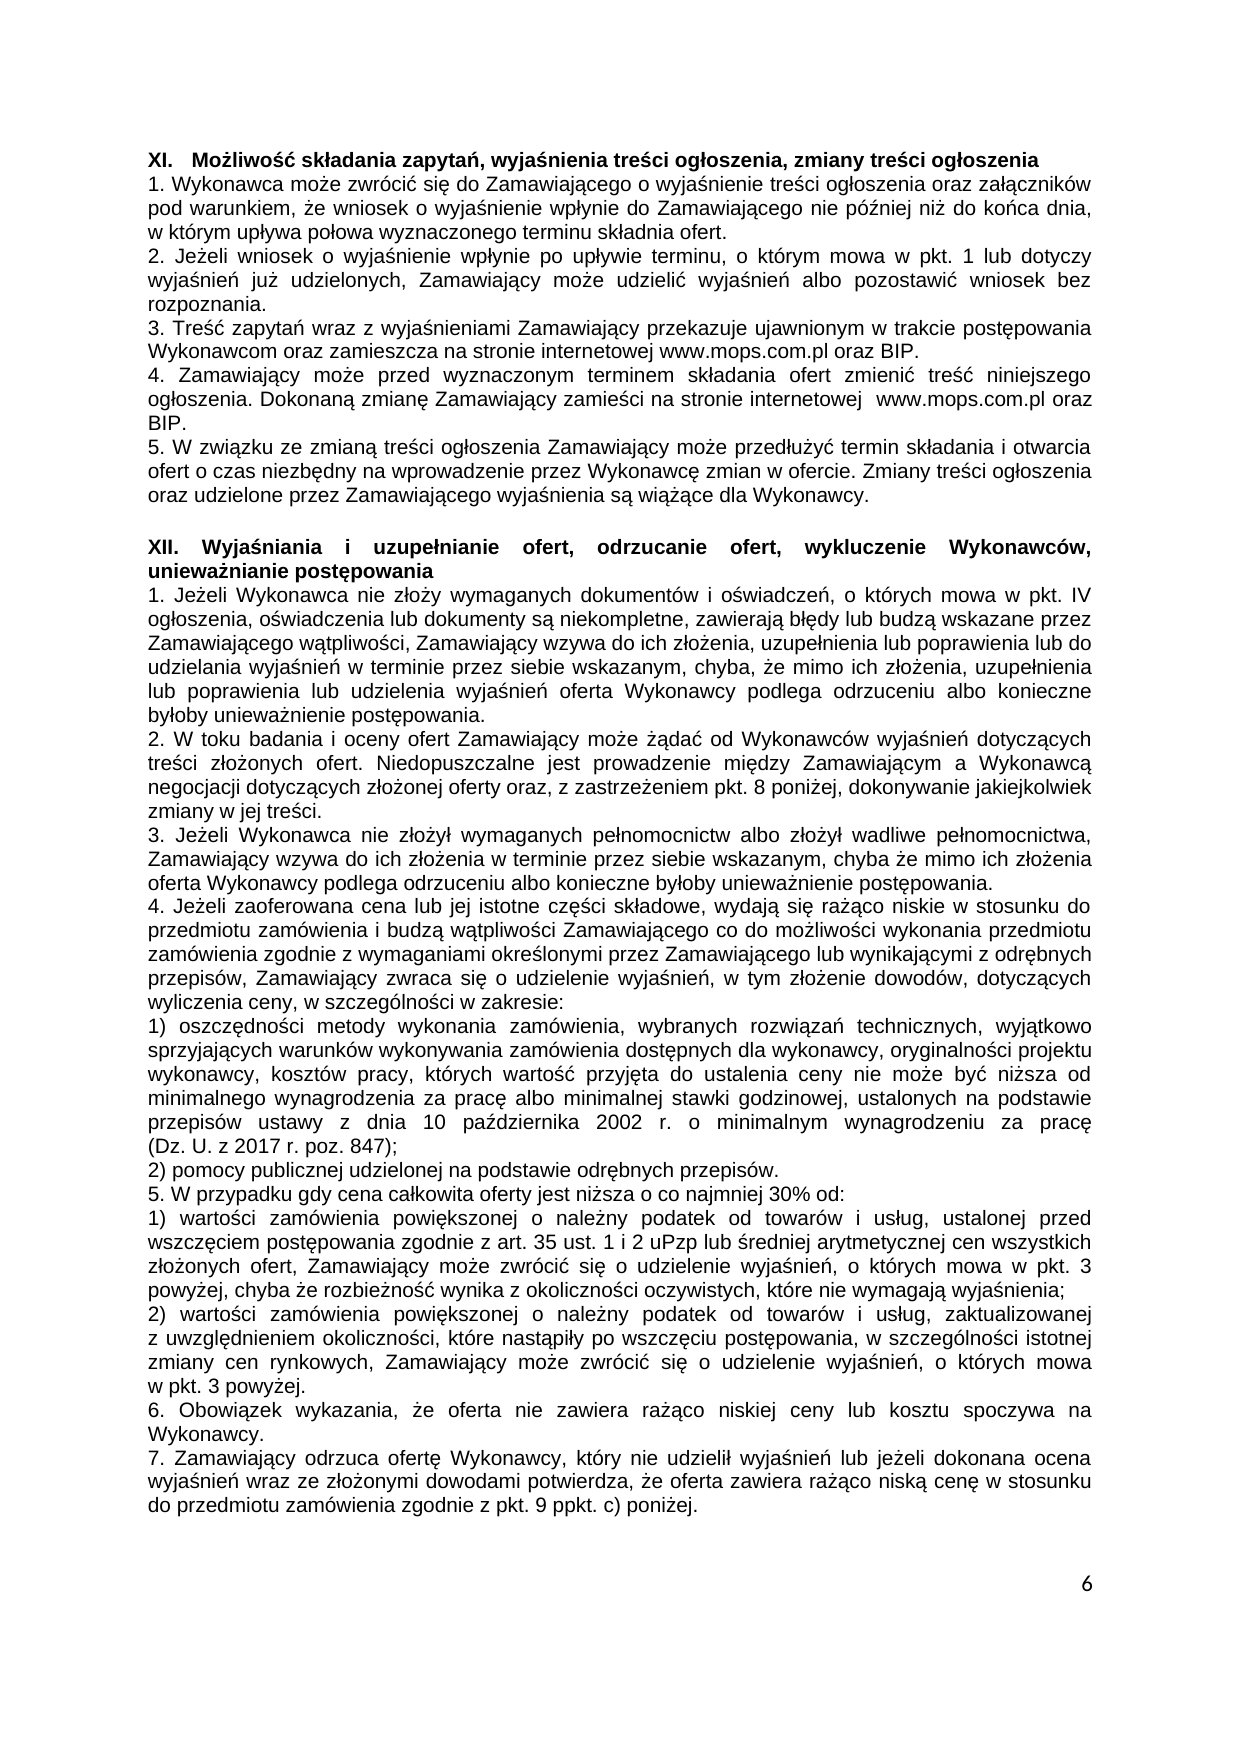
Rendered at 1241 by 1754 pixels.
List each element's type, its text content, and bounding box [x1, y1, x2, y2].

list 1. Jeżeli Wykonawca nie złoży wymaganych dokumentów i oświadczeń, o których mowa w pkt. IV ogłoszenia, oświadczenia lub dokumenty są niekompletne, zawierają błędy lub budzą wskazane przez Zamawiającego wątpliwości, Zamawiający wzywa do ich złożenia, uzupełnienia lub poprawienia lub do udzielania wyjaśnień w terminie przez siebie wskazanym, chyba, że mimo ich złożenia, uzupełnienia lub poprawienia lub udzielenia wyjaśnień oferta Wykonawcy podlega odrzuceniu albo konieczne byłoby unieważnienie postępowania. [148, 583, 1093, 727]
text 1. Wykonawca może zwrócić się do Zamawiającego o wyjaśnienie treści ogłoszenia oraz załączników pod warunkiem, że wniosek o wyjaśnienie wpłynie do Zamawiającego nie później niż do końca dnia, w którym upływa połowa wyznaczonego terminu składnia ofert. [148, 172, 1093, 243]
text 2) pomocy publicznej udzielonej na podstawie odrębnych przepisów. [148, 1158, 1093, 1182]
text 1) wartości zamówienia powiększonej o należny podatek od towarów i usług, ustalonej przed wszczęciem postępowania zgodnie z art. 35 ust. 1 i 2 uPzp lub średniej arytmetycznej cen wszystkich złożonych ofert, Zamawiający może zwrócić się o udzielenie wyjaśnień, o których mowa w pkt. 3 powyżej, chyba że rozbieżność wynika z okoliczności oczywistych, które nie wymagają wyjaśnienia; [148, 1206, 1093, 1302]
list Możliwość składania zapytań, wyjaśnienia treści ogłoszenia, zmiany treści ogłoszenia [148, 148, 1093, 172]
text 6. Obowiązek wykazania, że oferta nie zawiera rażąco niskiej ceny lub kosztu spoczywa na Wykonawcy. [148, 1397, 1093, 1445]
text 4. Jeżeli zaoferowana cena lub jej istotne części składowe, wydają się rażąco niskie w stosunku do przedmiotu zamówienia i budzą wątpliwości Zamawiającego co do możliwości wykonania przedmiotu zamówienia zgodnie z wymaganiami określonymi przez Zamawiającego lub wynikającymi z odrębnych przepisów, Zamawiający zwraca się o udzielenie wyjaśnień, w tym złożenie dowodów, dotyczących wyliczenia ceny, w szczególności w zakresie: [148, 894, 1093, 1014]
text 3. Treść zapytań wraz z wyjaśnieniami Zamawiający przekazuje ujawnionym w trakcie postępowania Wykonawcom oraz zamieszcza na stronie internetowej www.mops.com.pl oraz BIP. [148, 315, 1093, 363]
text 4. Zamawiający może przed wyznaczonym terminem składania ofert zmienić treść niniejszego ogłoszenia. Dokonaną zmianę Zamawiający zamieści na stronie internetowej www.mops.com.pl oraz BIP. [148, 363, 1093, 435]
list XII. Wyjaśniania i uzupełnianie ofert, odrzucanie ofert, wykluczenie Wykonawców, unieważnianie postępowania [148, 535, 1093, 583]
text 1) oszczędności metody wykonania zamówienia, wybranych rozwiązań technicznych, wyjątkowo sprzyjających warunków wykonywania zamówienia dostępnych dla wykonawcy, oryginalności projektu wykonawcy, kosztów pracy, których wartość przyjęta do ustalenia ceny nie może być niższa od minimalnego wynagrodzenia za pracę albo minimalnej stawki godzinowej, ustalonych na podstawie przepisów ustawy z dnia 10 października 2002 r. o minimalnym wynagrodzeniu za pracę (Dz. U. z 2017 r. poz. 847); [148, 1014, 1093, 1158]
text 2) wartości zamówienia powiększonej o należny podatek od towarów i usług, zaktualizowanej z uwzględnieniem okoliczności, które nastąpiły po wszczęciu postępowania, w szczególności istotnej zmiany cen rynkowych, Zamawiający może zwrócić się o udzielenie wyjaśnień, o których mowa w pkt. 3 powyżej. [148, 1302, 1093, 1397]
list 2. W toku badania i oceny ofert Zamawiający może żądać od Wykonawców wyjaśnień dotyczących treści złożonych ofert. Niedopuszczalne jest prowadzenie między Zamawiającym a Wykonawcą negocjacji dotyczących złożonej oferty oraz, z zastrzeżeniem pkt. 8 poniżej, dokonywanie jakiejkolwiek zmiany w jej treści. [148, 727, 1093, 822]
list 3. Jeżeli Wykonawca nie złożył wymaganych pełnomocnictw albo złożył wadliwe pełnomocnictwa, Zamawiający wzywa do ich złożenia w terminie przez siebie wskazanym, chyba że mimo ich złożenia oferta Wykonawcy podlega odrzuceniu albo konieczne byłoby unieważnienie postępowania. [148, 822, 1093, 894]
text 2. Jeżeli wniosek o wyjaśnienie wpłynie po upływie terminu, o którym mowa w pkt. 1 lub dotyczy wyjaśnień już udzielonych, Zamawiający może udzielić wyjaśnień albo pozostawić wniosek bez rozpoznania. [148, 243, 1093, 315]
text 5. W związku ze zmianą treści ogłoszenia Zamawiający może przedłużyć termin składania i otwarcia ofert o czas niezbędny na wprowadzenie przez Wykonawcę zmian w ofercie. Zmiany treści ogłoszenia oraz udzielone przez Zamawiającego wyjaśnienia są wiążące dla Wykonawcy. [148, 435, 1093, 507]
text 7. Zamawiający odrzuca ofertę Wykonawcy, który nie udzielił wyjaśnień lub jeżeli dokonana ocena wyjaśnień wraz ze złożonymi dowodami potwierdza, że oferta zawiera rażąco niską cenę w stosunku do przedmiotu zamówienia zgodnie z pkt. 9 ppkt. c) poniżej. [148, 1445, 1093, 1517]
text 5. W przypadku gdy cena całkowita oferty jest niższa o co najmniej 30% od: [148, 1182, 1093, 1206]
